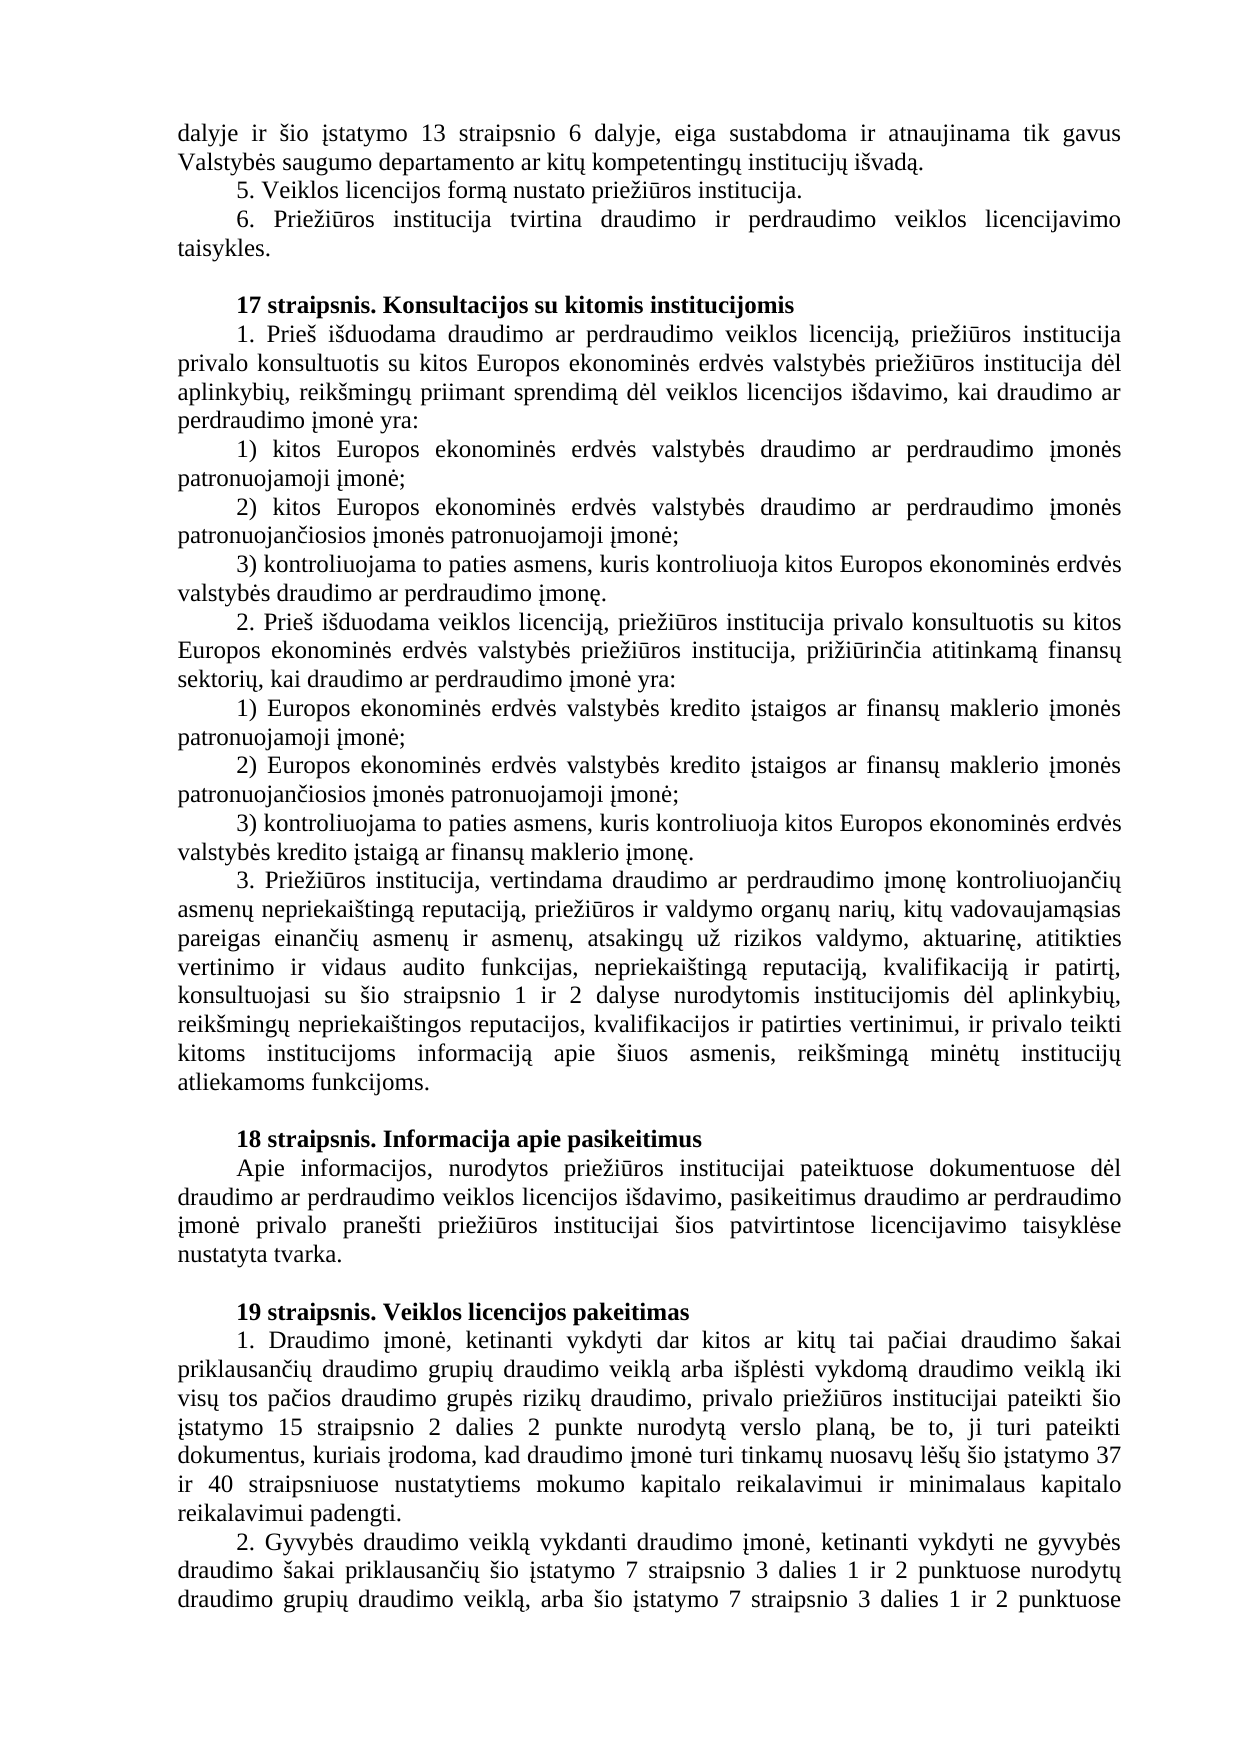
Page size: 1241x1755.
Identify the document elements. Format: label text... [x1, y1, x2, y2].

text 1. Draudimo įmonė, ketinanti vykdyti dar kitos ar kitų tai pačiai draudimo šakai priklausančių draudimo grupių draudimo veiklą arba išplėsti vykdomą draudimo veiklą iki visų tos pačios draudimo grupės rizikų draudimo, privalo priežiūros institucijai pateikti šio įstatymo 15 straipsnio 2 dalies 2 punkte nurodytą verslo planą, be to, ji turi pateikti dokumentus, kuriais įrodoma, kad draudimo įmonė turi tinkamų nuosavų lėšų šio įstatymo 37 ir 40 straipsniuose nustatytiems mokumo kapitalo reikalavimui ir minimalaus kapitalo reikalavimui padengti. [177, 1326, 1122, 1527]
text 3) kontroliuojama to paties asmens, kuris kontroliuoja kitos Europos ekonominės erdvės valstybės kredito įstaigą ar finansų maklerio įmonę. [177, 808, 1122, 866]
text 2) kitos Europos ekonominės erdvės valstybės draudimo ar perdraudimo įmonės patronuojančiosios įmonės patronuojamoji įmonė; [177, 492, 1122, 549]
text 18 straipsnis. Informacija apie pasikeitimus [177, 1124, 1122, 1153]
text Apie informacijos, nurodytos priežiūros institucijai pateiktuose dokumentuose dėl draudimo ar perdraudimo veiklos licencijos išdavimo, pasikeitimus draudimo ar perdraudimo įmonė privalo pranešti priežiūros institucijai šios patvirtintose licencijavimo taisyklėse nustatyta tvarka. [177, 1153, 1122, 1268]
text 5. Veiklos licencijos formą nustato priežiūros institucija. [177, 176, 1122, 204]
text dalyje ir šio įstatymo 13 straipsnio 6 dalyje, eiga sustabdoma ir atnaujinama tik gavus Valstybės saugumo departamento ar kitų kompetentingų institucijų išvadą. [177, 118, 1122, 176]
text 2. Gyvybės draudimo veiklą vykdanti draudimo įmonė, ketinanti vykdyti ne gyvybės draudimo šakai priklausančių šio įstatymo 7 straipsnio 3 dalies 1 ir 2 punktuose nurodytų draudimo grupių draudimo veiklą, arba šio įstatymo 7 straipsnio 3 dalies 1 ir 2 punktuose [177, 1527, 1122, 1613]
text 3. Priežiūros institucija, vertindama draudimo ar perdraudimo įmonę kontroliuojančių asmenų nepriekaištingą reputaciją, priežiūros ir valdymo organų narių, kitų vadovaujamąsias pareigas einančių asmenų ir asmenų, atsakingų už rizikos valdymo, aktuarinę, atitikties vertinimo ir vidaus audito funkcijas, nepriekaištingą reputaciją, kvalifikaciją ir patirtį, konsultuojasi su šio straipsnio 1 ir 2 dalyse nurodytomis institucijomis dėl aplinkybių, reikšmingų nepriekaištingos reputacijos, kvalifikacijos ir patirties vertinimui, ir privalo teikti kitoms institucijoms informaciją apie šiuos asmenis, reikšmingą minėtų institucijų atliekamoms funkcijoms. [177, 866, 1122, 1096]
text 6. Priežiūros institucija tvirtina draudimo ir perdraudimo veiklos licencijavimo taisykles. [177, 204, 1122, 262]
text 1) Europos ekonominės erdvės valstybės kredito įstaigos ar finansų maklerio įmonės patronuojamoji įmonė; [177, 693, 1122, 751]
text 1) kitos Europos ekonominės erdvės valstybės draudimo ar perdraudimo įmonės patronuojamoji įmonė; [177, 434, 1122, 492]
text 2) Europos ekonominės erdvės valstybės kredito įstaigos ar finansų maklerio įmonės patronuojančiosios įmonės patronuojamoji įmonė; [177, 751, 1122, 808]
text 3) kontroliuojama to paties asmens, kuris kontroliuoja kitos Europos ekonominės erdvės valstybės draudimo ar perdraudimo įmonę. [177, 549, 1122, 607]
text 19 straipsnis. Veiklos licencijos pakeitimas [177, 1297, 1122, 1326]
text 17 straipsnis. Konsultacijos su kitomis institucijomis [177, 291, 1122, 319]
text 1. Prieš išduodama draudimo ar perdraudimo veiklos licenciją, priežiūros institucija privalo konsultuotis su kitos Europos ekonominės erdvės valstybės priežiūros institucija dėl aplinkybių, reikšmingų priimant sprendimą dėl veiklos licencijos išdavimo, kai draudimo ar perdraudimo įmonė yra: [177, 319, 1122, 434]
text 2. Prieš išduodama veiklos licenciją, priežiūros institucija privalo konsultuotis su kitos Europos ekonominės erdvės valstybės priežiūros institucija, prižiūrinčia atitinkamą finansų sektorių, kai draudimo ar perdraudimo įmonė yra: [177, 607, 1122, 693]
